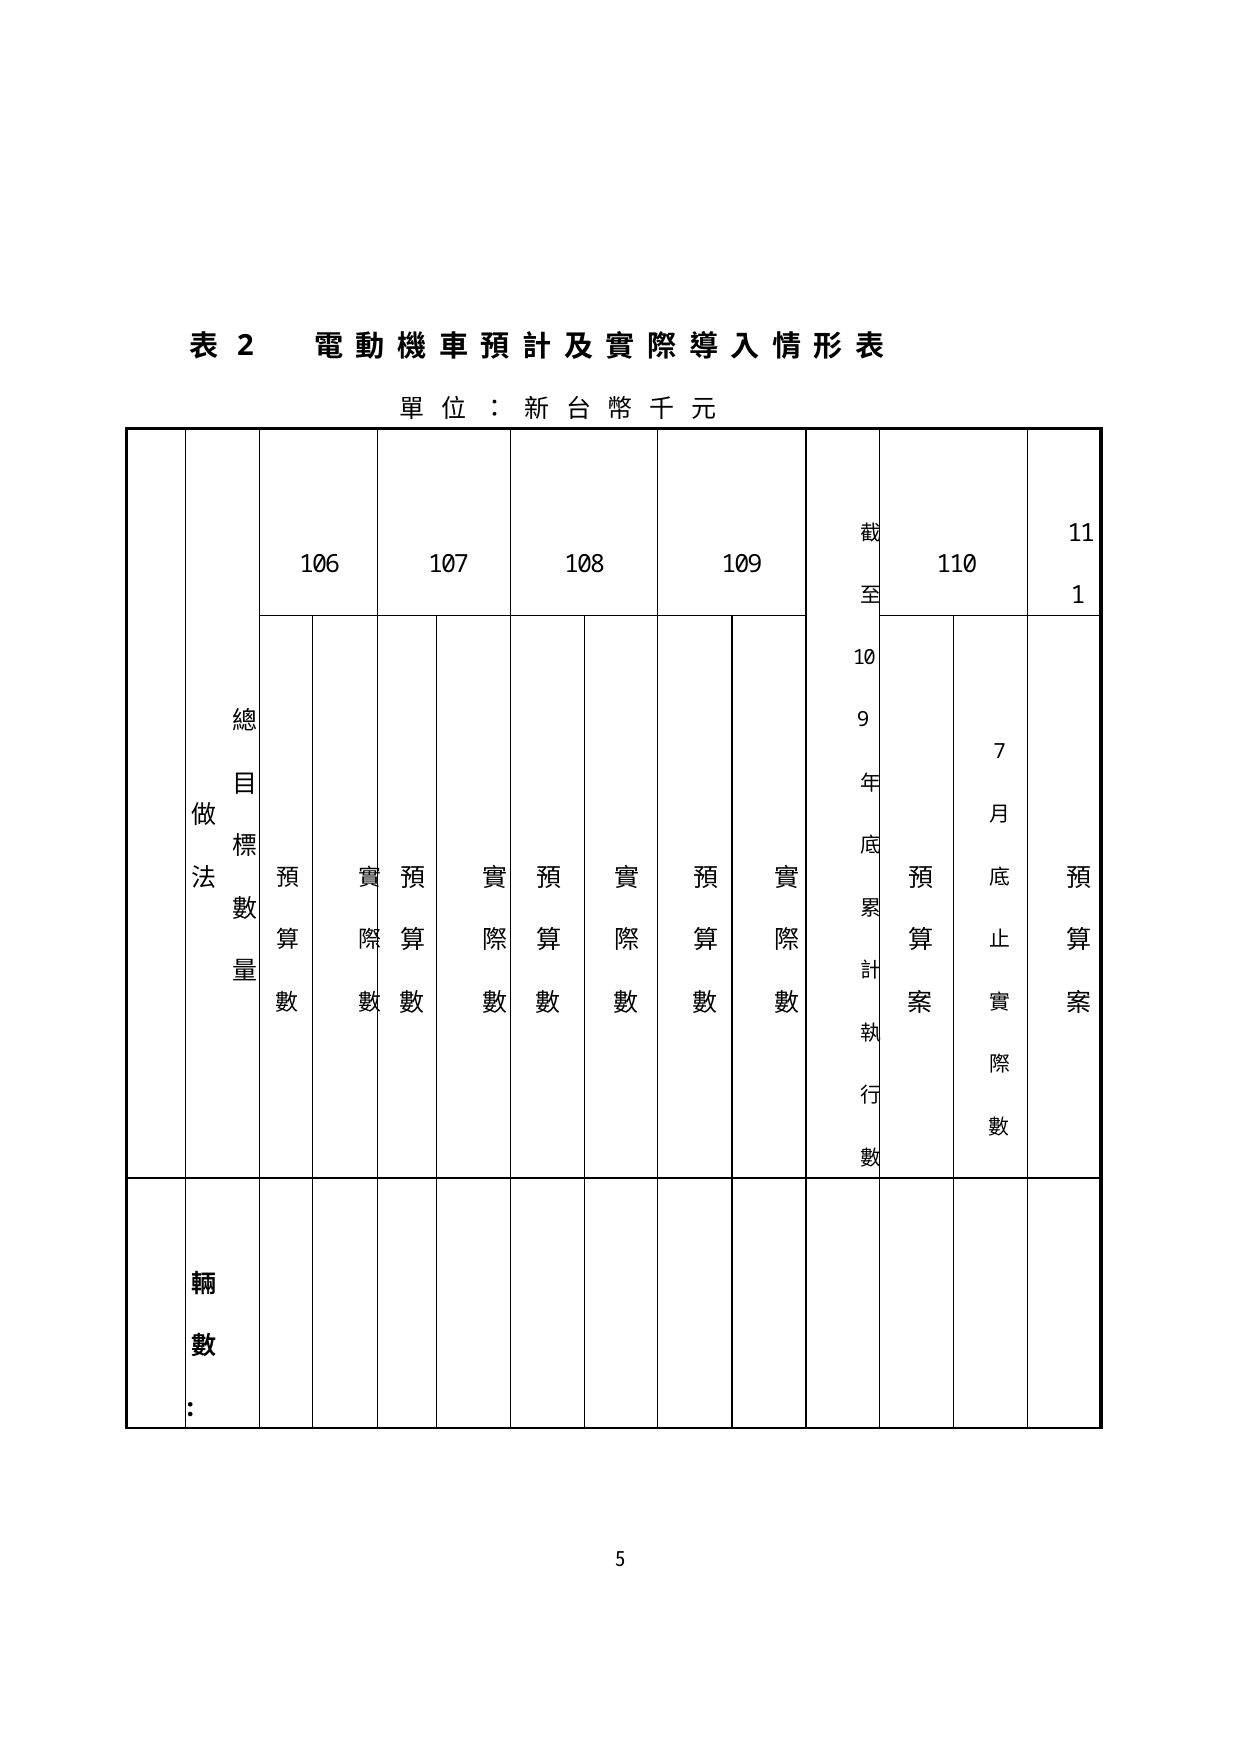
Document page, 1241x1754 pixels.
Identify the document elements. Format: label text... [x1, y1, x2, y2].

table_cell 預算案 [1028, 616, 1099, 1177]
table_cell [880, 1179, 953, 1427]
table_cell [511, 1179, 584, 1427]
table_cell [437, 1179, 510, 1427]
table_header 總目標 數量 [186, 430, 259, 1177]
table_cell 輛數: [128, 1179, 185, 1427]
table_cell [807, 1179, 879, 1427]
table_cell [658, 1179, 731, 1427]
table_cell [954, 1179, 1027, 1427]
table_cell 實際數 [313, 616, 377, 1177]
table_cell 預算案 [880, 616, 953, 1177]
table_cell [186, 1179, 259, 1427]
table_cell 實際數 [585, 616, 657, 1177]
table_header 107 [378, 430, 510, 615]
table_cell 7月底止實際數 [954, 616, 1027, 1177]
table_cell [378, 1179, 436, 1427]
table_header 做法 [128, 430, 185, 1177]
table_cell [313, 1179, 377, 1427]
table_cell 實際數 [733, 616, 805, 1177]
table_header 截至109年底累計執行數 [807, 430, 879, 1177]
table_cell 預算數 [658, 616, 731, 1177]
table_cell [585, 1179, 657, 1427]
table_cell 預算數 [511, 616, 584, 1177]
table_cell 實際數 [437, 616, 510, 1177]
table_cell [1028, 1179, 1099, 1427]
table_header 110 [880, 430, 1027, 615]
table_header 106 [260, 430, 377, 615]
table_header 108 [511, 430, 657, 615]
table_cell 預算數 [260, 616, 312, 1177]
table_cell [260, 1179, 312, 1427]
table_header 111 [1028, 430, 1099, 615]
table_cell [733, 1179, 805, 1427]
table_cell 預算數 [378, 616, 436, 1177]
table_header 109 [658, 430, 805, 615]
text 表2 電動機車預計及實際導入情形表 單位：新台幣千元 [124, 302, 1087, 427]
